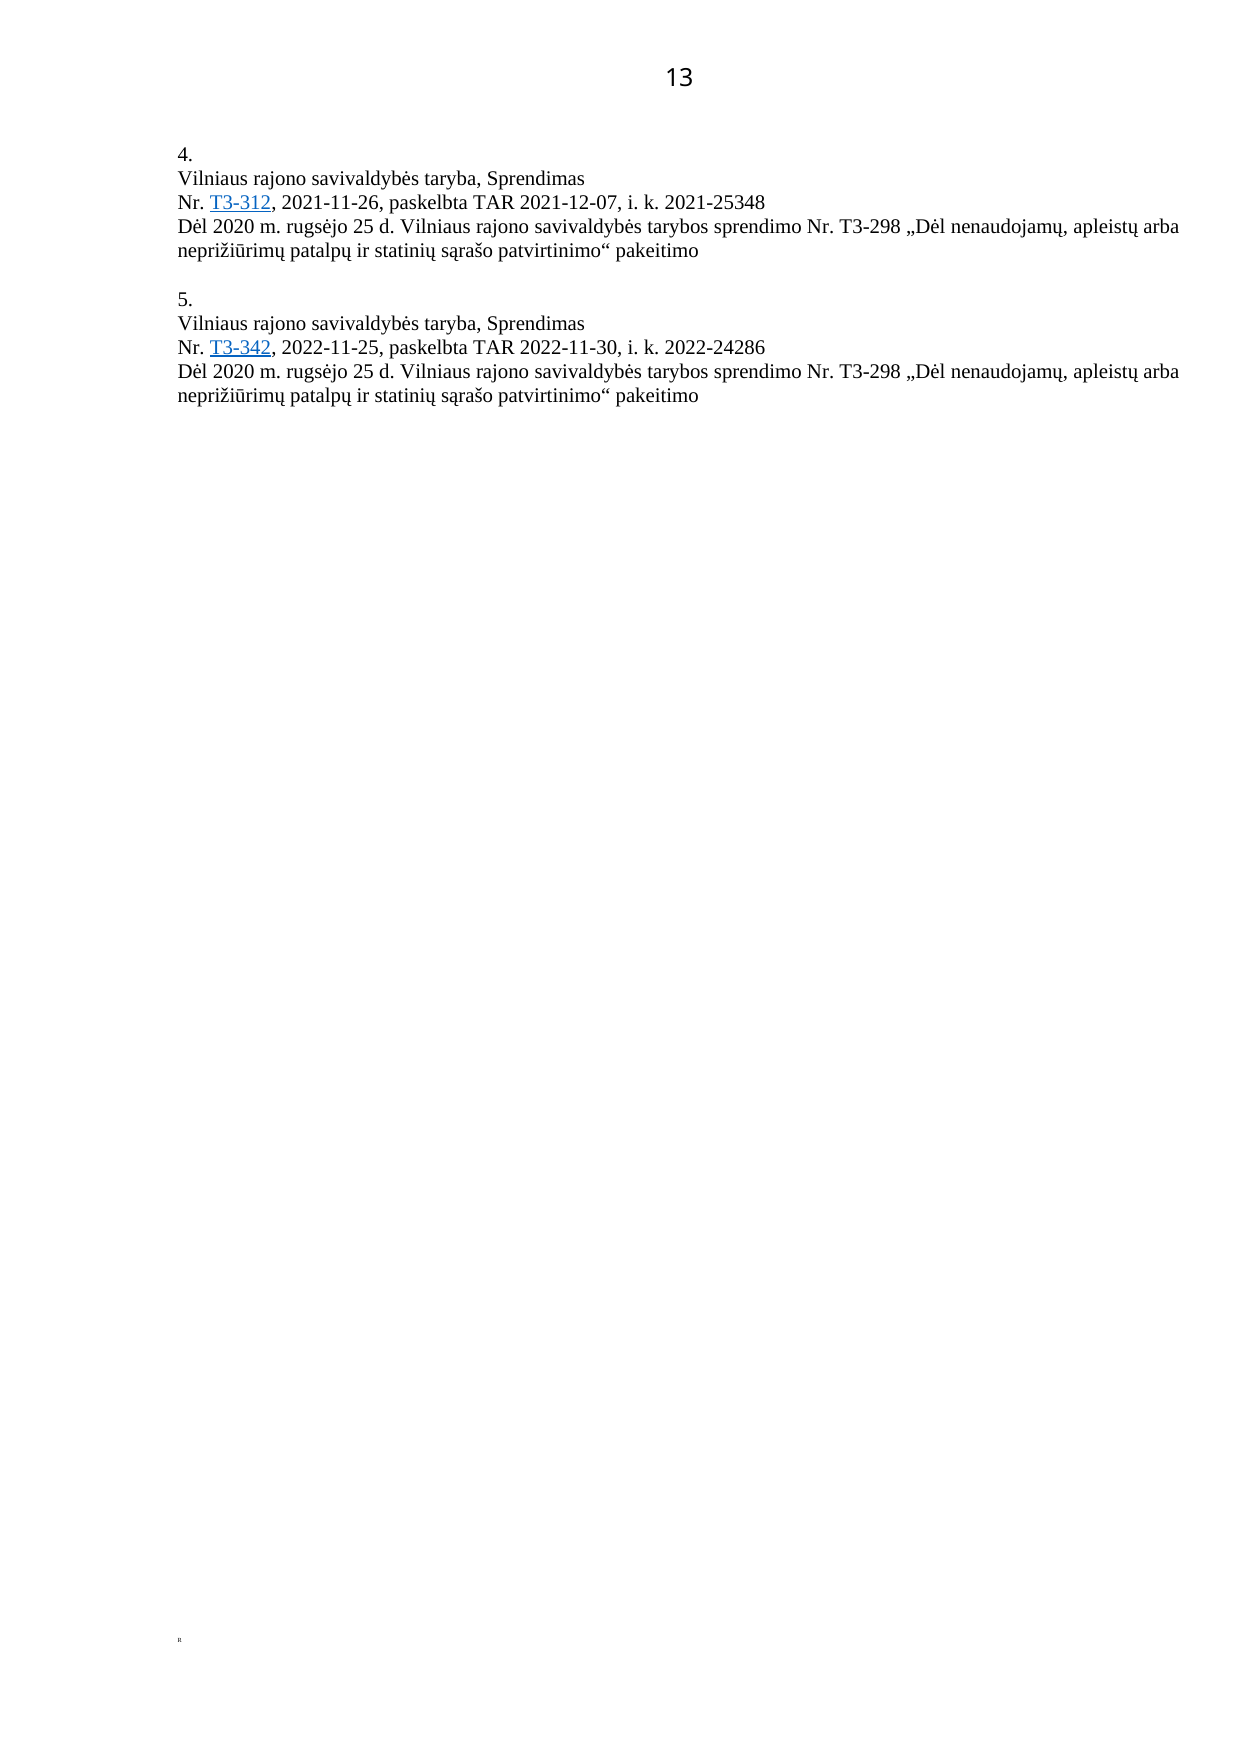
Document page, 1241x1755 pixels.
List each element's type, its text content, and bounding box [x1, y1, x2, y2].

text 4. [177, 142, 1181, 166]
text Dėl 2020 m. rugsėjo 25 d. Vilniaus rajono savivaldybės tarybos sprendimo Nr. T3-298 „Dėl nenaudojamų, apleistų arba neprižiūrimų patalpų ir statinių sąrašo patvirtinimo“ pakeitimo [177, 359, 1181, 407]
text Vilniaus rajono savivaldybės taryba, Sprendimas [177, 311, 1181, 335]
text Nr. T3-342, 2022-11-25, paskelbta TAR 2022-11-30, i. k. 2022-24286 [177, 335, 1181, 359]
text Dėl 2020 m. rugsėjo 25 d. Vilniaus rajono savivaldybės tarybos sprendimo Nr. T3-298 „Dėl nenaudojamų, apleistų arba neprižiūrimų patalpų ir statinių sąrašo patvirtinimo“ pakeitimo [177, 214, 1181, 262]
text 5. [177, 287, 1181, 311]
text Nr. T3-312, 2021-11-26, paskelbta TAR 2021-12-07, i. k. 2021-25348 [177, 190, 1181, 214]
text Vilniaus rajono savivaldybės taryba, Sprendimas [177, 166, 1181, 190]
